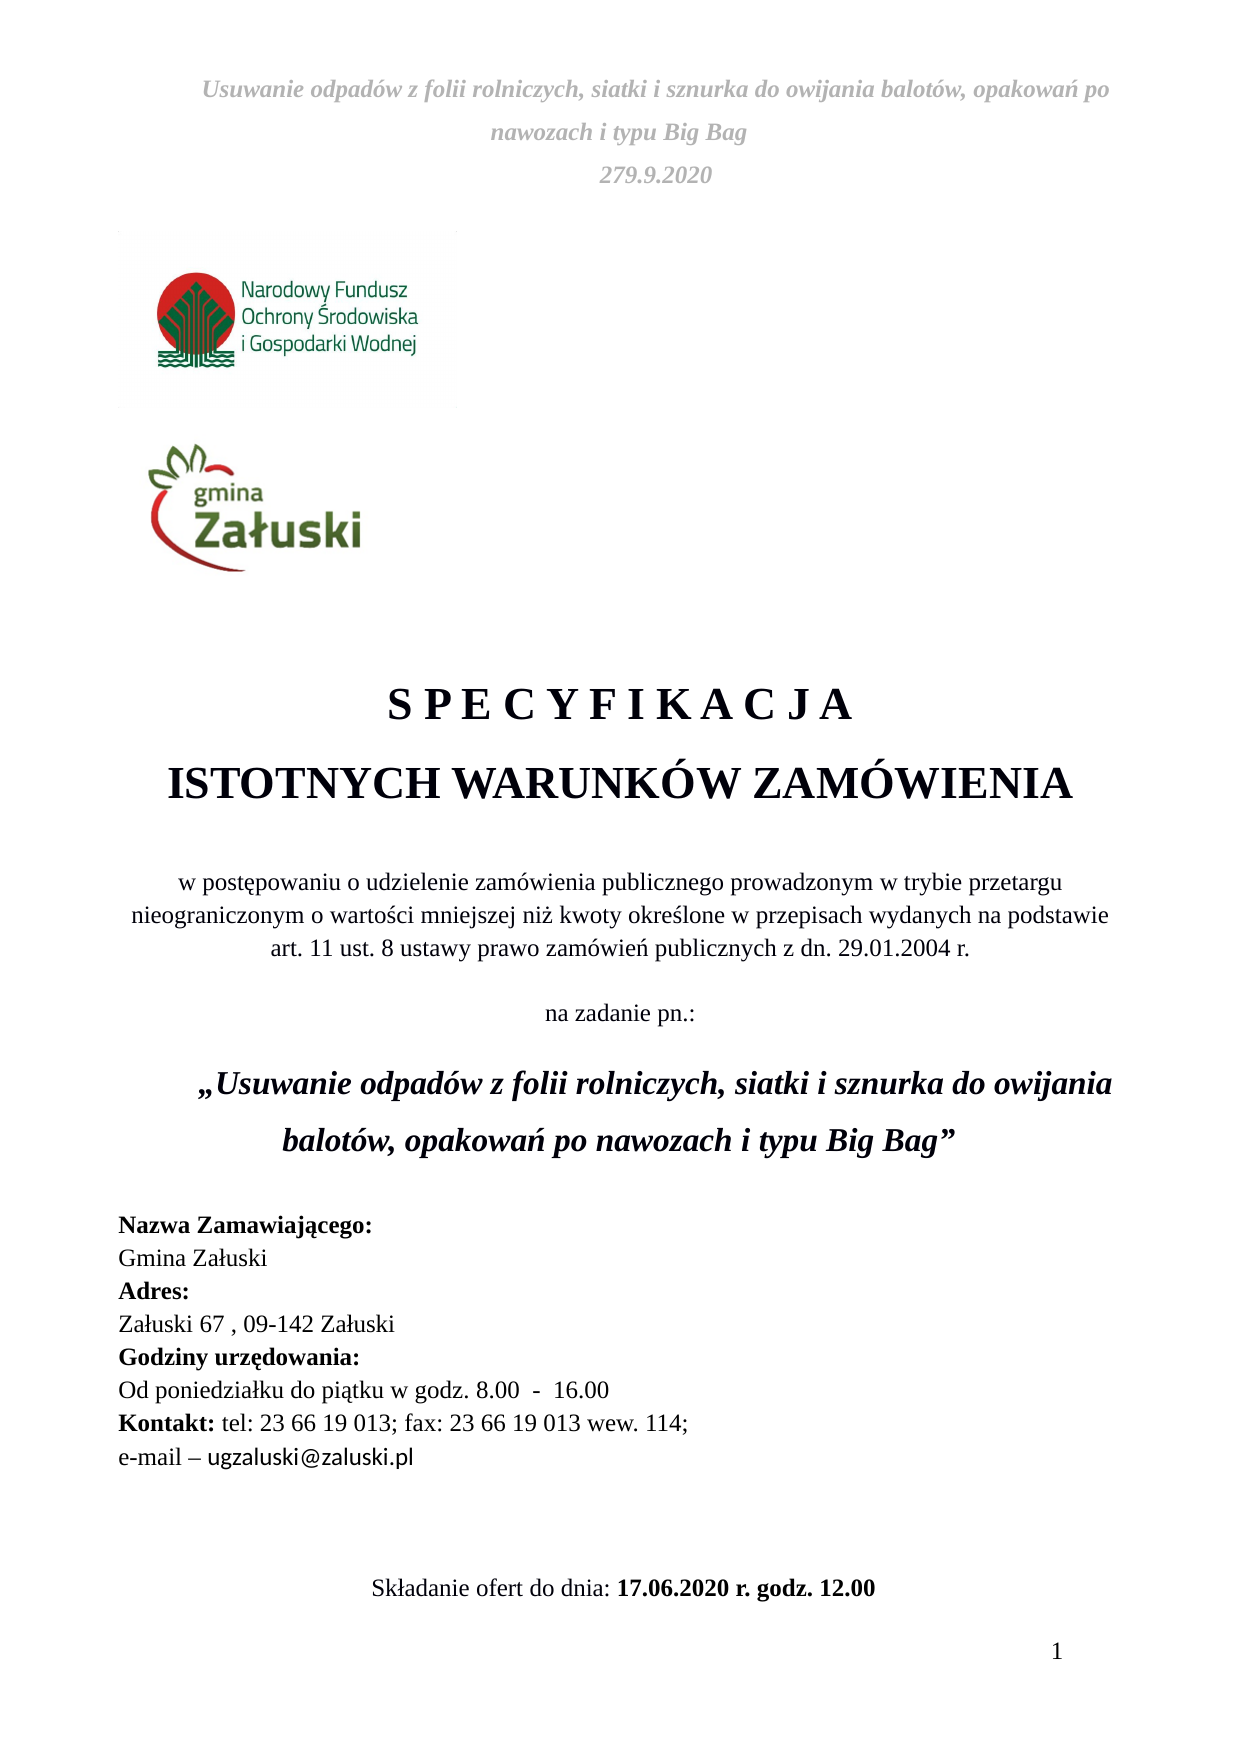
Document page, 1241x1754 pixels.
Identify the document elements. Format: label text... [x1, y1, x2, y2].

text na zadanie pn.: [118, 998, 1122, 1027]
text ISTOTNYCH WARUNKÓW ZAMÓWIENIA [118, 756, 1122, 808]
text Nazwa Zamawiającego: [118, 1210, 1122, 1239]
text Adres: [118, 1276, 1122, 1305]
text w postępowaniu o udzielenie zamówienia publicznego prowadzonym w trybie przetargu nieograniczonym o wartości mniejszej niż kwoty określone w przepisach wydanych na podstawie art. 11 ust. 8 ustawy prawo zamówień publicznych z dn. 29.01.2004 r. [118, 867, 1122, 962]
text „Usuwanie odpadów z folii rolniczych, siatki i sznurka do owijania balotów, opakowań po nawozach i typu Big Bag” [118, 1063, 1122, 1159]
text Składanie ofert do dnia: 17.06.2020 r. godz. 12.00 [118, 1573, 1122, 1602]
text e-mail – ugzaluski@zaluski.pl [118, 1442, 1122, 1472]
text Gmina Załuski [118, 1243, 1122, 1272]
text Godziny urzędowania: [118, 1342, 1122, 1371]
text Załuski 67 , 09-142 Załuski [118, 1309, 1122, 1338]
text Kontakt: tel: 23 66 19 013; fax: 23 66 19 013 wew. 114; [118, 1408, 1122, 1437]
text S P E C Y F I K A C J A [118, 676, 1122, 729]
text Od poniedziałku do piątku w godz. 8.00 - 16.00 [118, 1376, 1122, 1404]
